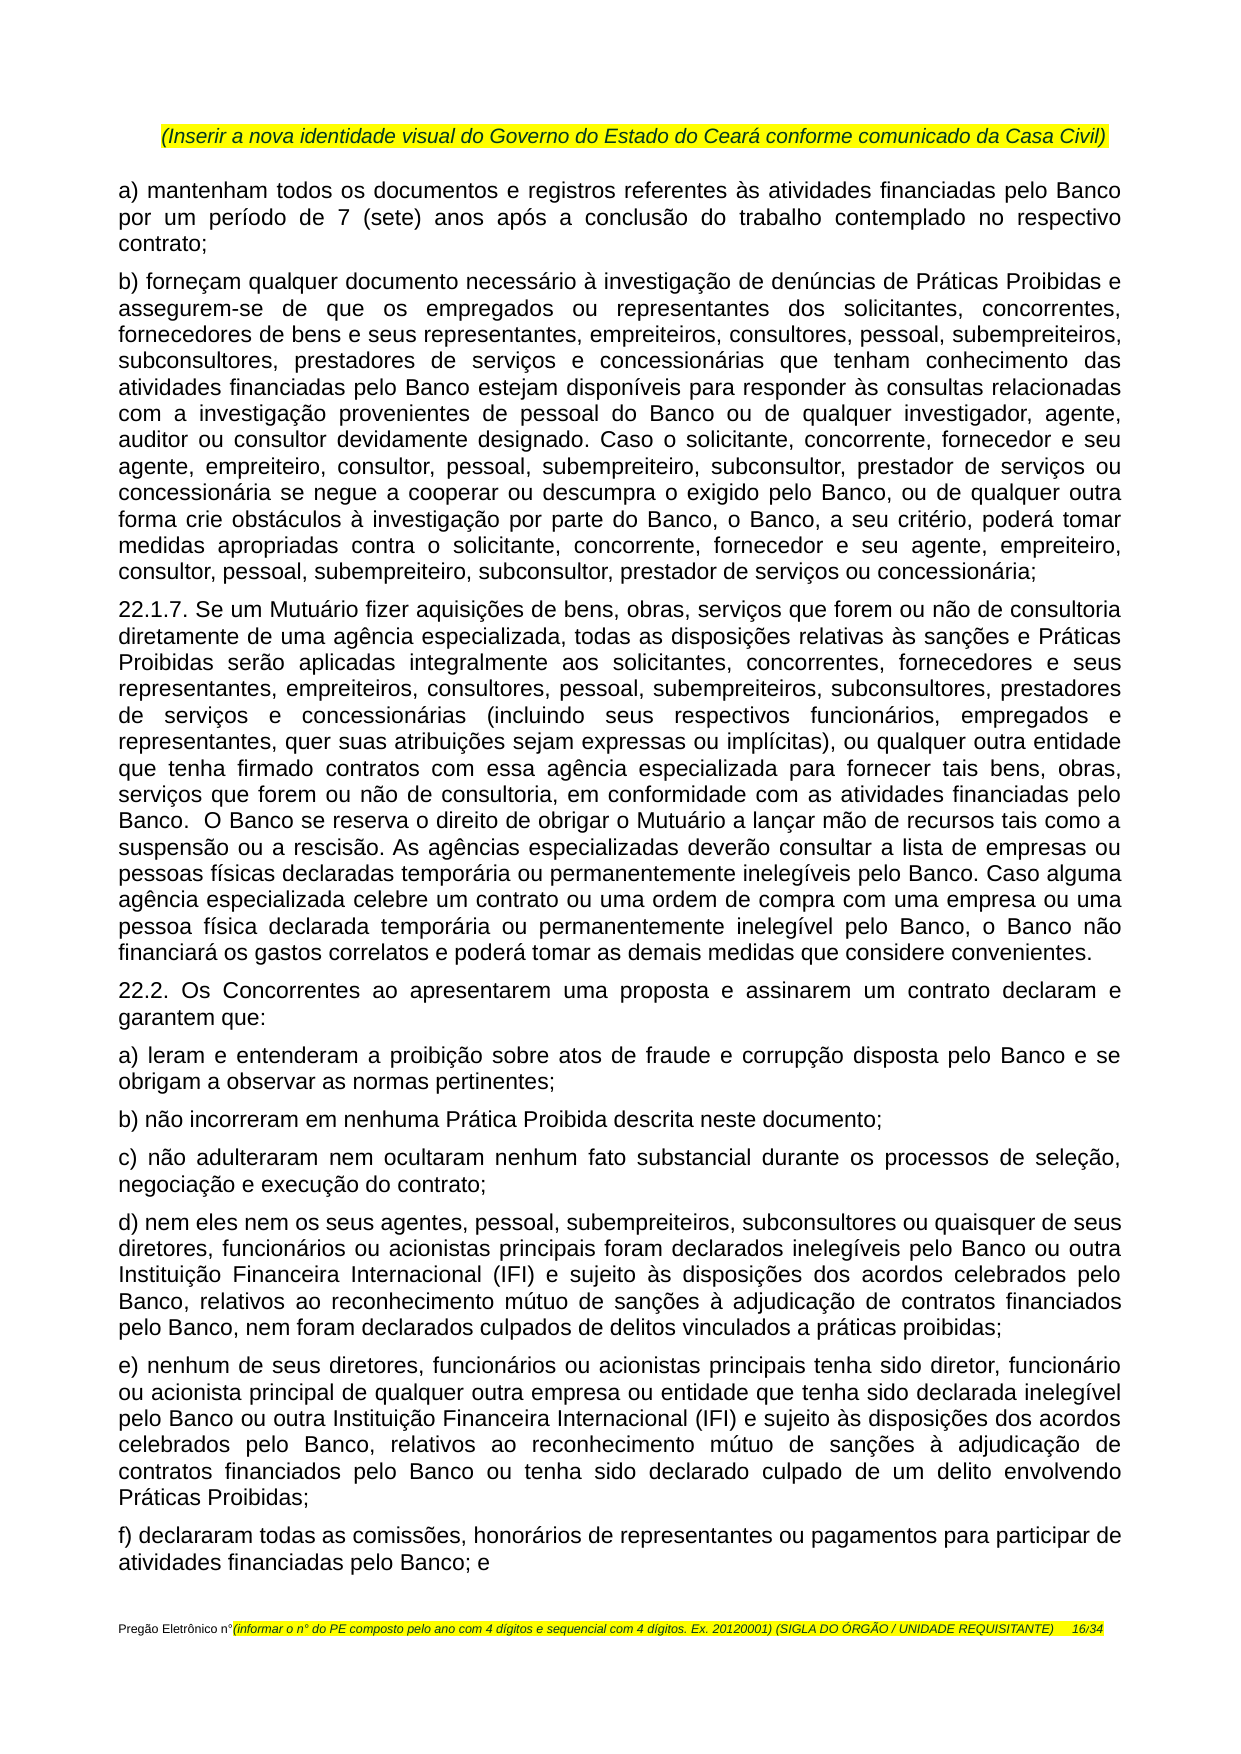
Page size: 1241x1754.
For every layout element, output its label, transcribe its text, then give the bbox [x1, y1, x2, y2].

text a) mantenham todos os documentos e registros referentes às atividades financiadas pelo Banco por um período de 7 (sete) anos após a conclusão do trabalho contemplado no respectivo contrato; [118, 177, 1122, 257]
text a) leram e entenderam a proibição sobre atos de fraude e corrupção disposta pelo Banco e se obrigam a observar as normas pertinentes; [118, 1042, 1122, 1094]
text b) forneçam qualquer documento necessário à investigação de denúncias de Práticas Proibidas e assegurem-se de que os empregados ou representantes dos solicitantes, concorrentes, fornecedores de bens e seus representantes, empreiteiros, consultores, pessoal, subempreiteiros, subconsultores, prestadores de serviços e concessionárias que tenham conhecimento das atividades financiadas pelo Banco estejam disponíveis para responder às consultas relacionadas com a investigação provenientes de pessoal do Banco ou de qualquer investigador, agente, auditor ou consultor devidamente designado. Caso o solicitante, concorrente, fornecedor e seu agente, empreiteiro, consultor, pessoal, subempreiteiro, subconsultor, prestador de serviços ou concessionária se negue a cooperar ou descumpra o exigido pelo Banco, ou de qualquer outra forma crie obstáculos à investigação por parte do Banco, o Banco, a seu critério, poderá tomar medidas apropriadas contra o solicitante, concorrente, fornecedor e seu agente, empreiteiro, consultor, pessoal, subempreiteiro, subconsultor, prestador de serviços ou concessionária; [118, 268, 1122, 584]
text 22.2. Os Concorrentes ao apresentarem uma proposta e assinarem um contrato declaram e garantem que: [118, 977, 1122, 1030]
text c) não adulteraram nem ocultaram nenhum fato substancial durante os processos de seleção, negociação e execução do contrato; [118, 1144, 1122, 1197]
text b) não incorreram em nenhuma Prática Proibida descrita neste documento; [118, 1106, 1122, 1132]
text e) nenhum de seus diretores, funcionários ou acionistas principais tenha sido diretor, funcionário ou acionista principal de qualquer outra empresa ou entidade que tenha sido declarada inelegível pelo Banco ou outra Instituição Financeira Internacional (IFI) e sujeito às disposições dos acordos celebrados pelo Banco, relativos ao reconhecimento mútuo de sanções à adjudicação de contratos financiados pelo Banco ou tenha sido declarado culpado de um delito envolvendo Práticas Proibidas; [118, 1352, 1122, 1510]
text d) nem eles nem os seus agentes, pessoal, subempreiteiros, subconsultores ou quaisquer de seus diretores, funcionários ou acionistas principais foram declarados inelegíveis pelo Banco ou outra Instituição Financeira Internacional (IFI) e sujeito às disposições dos acordos celebrados pelo Banco, relativos ao reconhecimento mútuo de sanções à adjudicação de contratos financiados pelo Banco, nem foram declarados culpados de delitos vinculados a práticas proibidas; [118, 1209, 1122, 1340]
text f) declararam todas as comissões, honorários de representantes ou pagamentos para participar de atividades financiadas pelo Banco; e [118, 1522, 1122, 1575]
text 22.1.7. Se um Mutuário fizer aquisições de bens, obras, serviços que forem ou não de consultoria diretamente de uma agência especializada, todas as disposições relativas às sanções e Práticas Proibidas serão aplicadas integralmente aos solicitantes, concorrentes, fornecedores e seus representantes, empreiteiros, consultores, pessoal, subempreiteiros, subconsultores, prestadores de serviços e concessionárias (incluindo seus respectivos funcionários, empregados e representantes, quer suas atribuições sejam expressas ou implícitas), ou qualquer outra entidade que tenha firmado contratos com essa agência especializada para fornecer tais bens, obras, serviços que forem ou não de consultoria, em conformidade com as atividades financiadas pelo Banco. O Banco se reserva o direito de obrigar o Mutuário a lançar mão de recursos tais como a suspensão ou a rescisão. As agências especializadas deverão consultar a lista de empresas ou pessoas físicas declaradas temporária ou permanentemente inelegíveis pelo Banco. Caso alguma agência especializada celebre um contrato ou uma ordem de compra com uma empresa ou uma pessoa física declarada temporária ou permanentemente inelegível pelo Banco, o Banco não financiará os gastos correlatos e poderá tomar as demais medidas que considere convenientes. [118, 596, 1122, 965]
